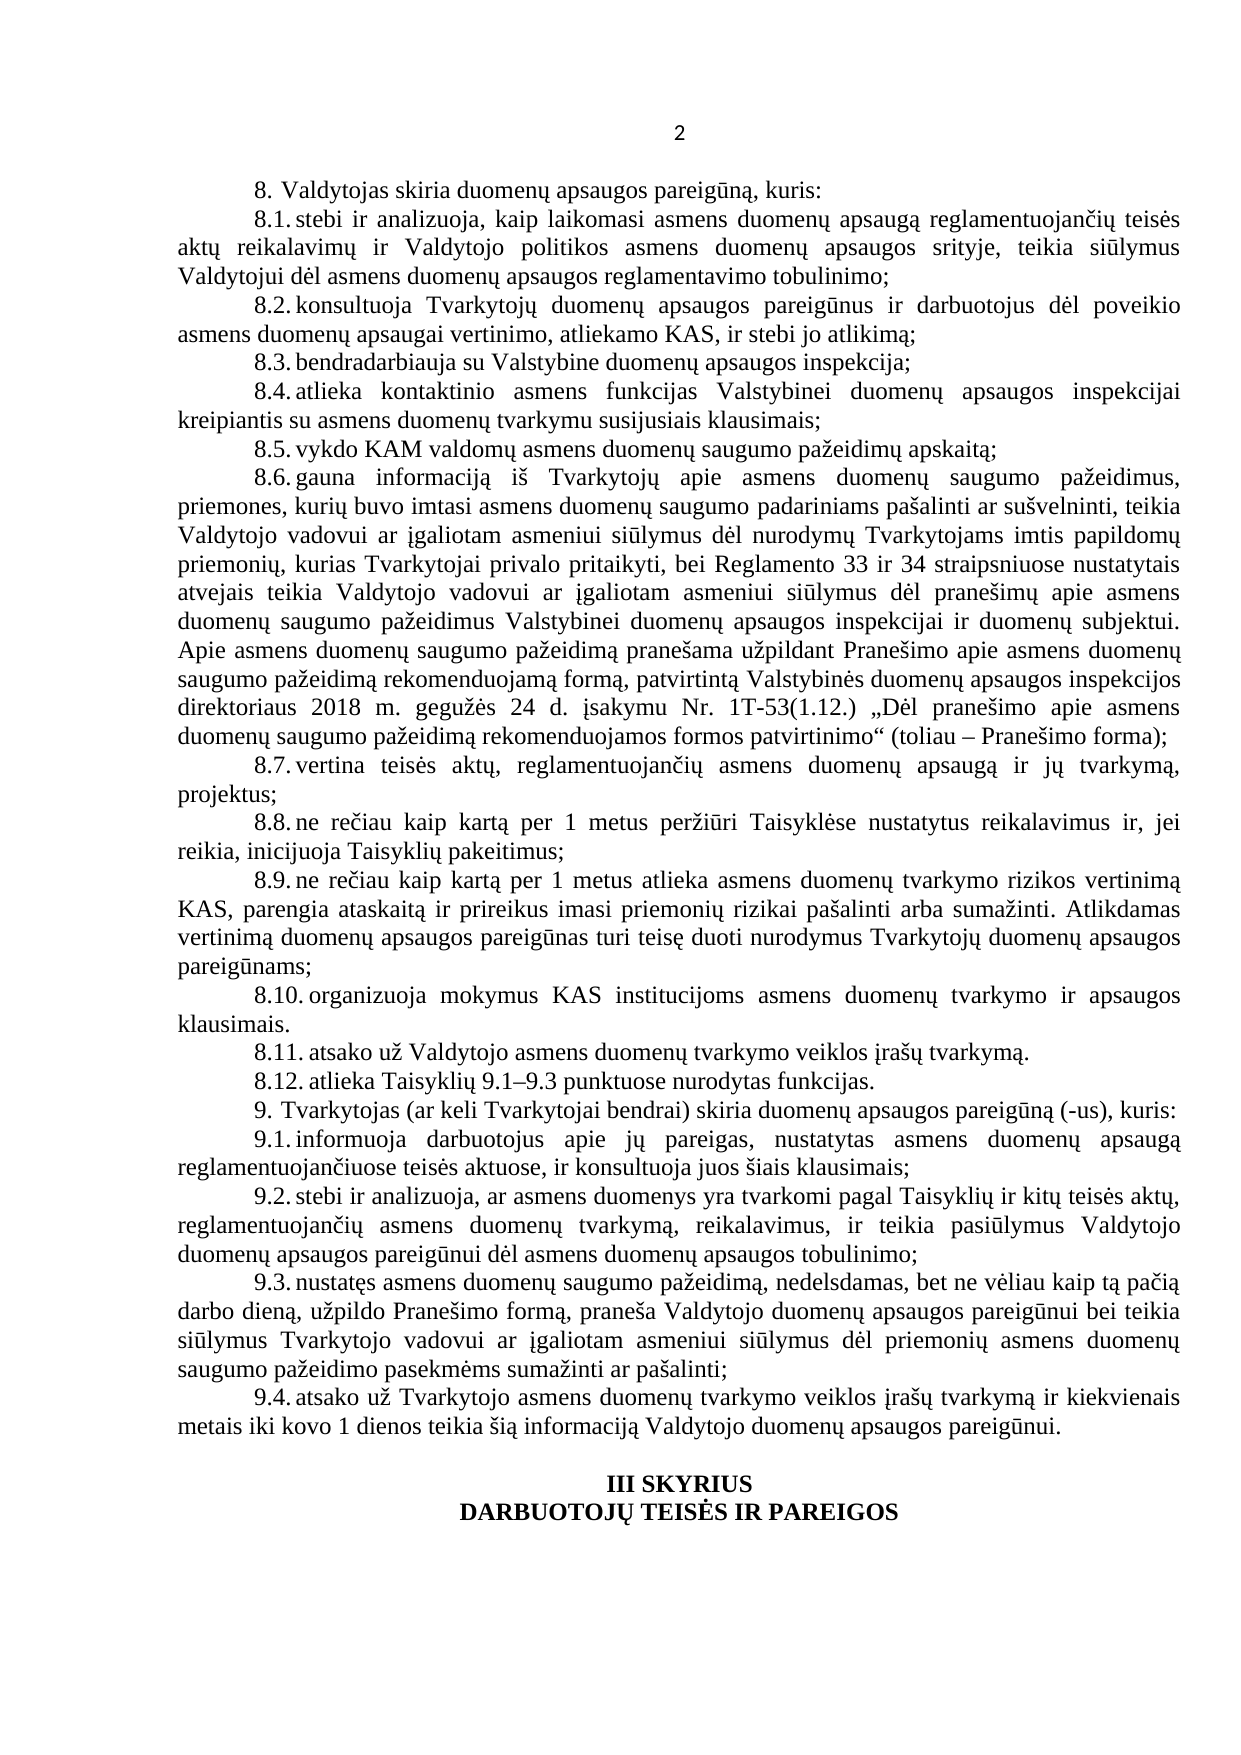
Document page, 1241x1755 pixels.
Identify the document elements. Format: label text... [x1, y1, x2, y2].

text 9.3. nustatęs asmens duomenų saugumo pažeidimą, nedelsdamas, bet ne vėliau kaip tą pačią darbo dieną, užpildo Pranešimo formą, praneša Valdytojo duomenų apsaugos pareigūnui bei teikia siūlymus Tvarkytojo vadovui ar įgaliotam asmeniui siūlymus dėl priemonių asmens duomenų saugumo pažeidimo pasekmėms sumažinti ar pašalinti; [177, 1267, 1181, 1382]
text 8.7. vertina teisės aktų, reglamentuojančių asmens duomenų apsaugą ir jų tvarkymą, projektus; [177, 750, 1181, 807]
text 8.1. stebi ir analizuoja, kaip laikomasi asmens duomenų apsaugą reglamentuojančių teisės aktų reikalavimų ir Valdytojo politikos asmens duomenų apsaugos srityje, teikia siūlymus Valdytojui dėl asmens duomenų apsaugos reglamentavimo tobulinimo; [177, 204, 1181, 290]
text DARBUOTOJŲ TEISĖS IR PAREIGOS [177, 1497, 1181, 1526]
text 8.9. ne rečiau kaip kartą per 1 metus atlieka asmens duomenų tvarkymo rizikos vertinimą KAS, parengia ataskaitą ir prireikus imasi priemonių rizikai pašalinti arba sumažinti. Atlikdamas vertinimą duomenų apsaugos pareigūnas turi teisę duoti nurodymus Tvarkytojų duomenų apsaugos pareigūnams; [177, 865, 1181, 980]
text 8.4. atlieka kontaktinio asmens funkcijas Valstybinei duomenų apsaugos inspekcijai kreipiantis su asmens duomenų tvarkymu susijusiais klausimais; [177, 376, 1181, 434]
text 9.2. stebi ir analizuoja, ar asmens duomenys yra tvarkomi pagal Taisyklių ir kitų teisės aktų, reglamentuojančių asmens duomenų tvarkymą, reikalavimus, ir teikia pasiūlymus Valdytojo duomenų apsaugos pareigūnui dėl asmens duomenų apsaugos tobulinimo; [177, 1181, 1181, 1267]
text 8.11. atsako už Valdytojo asmens duomenų tvarkymo veiklos įrašų tvarkymą. [177, 1037, 1181, 1066]
text 8.12. atlieka Taisyklių 9.1–9.3 punktuose nurodytas funkcijas. [177, 1066, 1181, 1095]
text 9. Tvarkytojas (ar keli Tvarkytojai bendrai) skiria duomenų apsaugos pareigūną (-us), kuris: [177, 1095, 1181, 1124]
text 8.5. vykdo KAM valdomų asmens duomenų saugumo pažeidimų apskaitą; [177, 434, 1181, 462]
text 9.1. informuoja darbuotojus apie jų pareigas, nustatytas asmens duomenų apsaugą reglamentuojančiuose teisės aktuose, ir konsultuoja juos šiais klausimais; [177, 1124, 1181, 1181]
text III SKYRIUS [177, 1469, 1181, 1497]
text 8.10. organizuoja mokymus KAS institucijoms asmens duomenų tvarkymo ir apsaugos klausimais. [177, 980, 1181, 1037]
text 8. Valdytojas skiria duomenų apsaugos pareigūną, kuris: [177, 175, 1181, 204]
text 9.4. atsako už Tvarkytojo asmens duomenų tvarkymo veiklos įrašų tvarkymą ir kiekvienais metais iki kovo 1 dienos teikia šią informaciją Valdytojo duomenų apsaugos pareigūnui. [177, 1382, 1181, 1440]
text 8.8. ne rečiau kaip kartą per 1 metus peržiūri Taisyklėse nustatytus reikalavimus ir, jei reikia, inicijuoja Taisyklių pakeitimus; [177, 807, 1181, 865]
text 8.3. bendradarbiauja su Valstybine duomenų apsaugos inspekcija; [177, 347, 1181, 376]
text 8.6. gauna informaciją iš Tvarkytojų apie asmens duomenų saugumo pažeidimus, priemones, kurių buvo imtasi asmens duomenų saugumo padariniams pašalinti ar sušvelninti, teikia Valdytojo vadovui ar įgaliotam asmeniui siūlymus dėl nurodymų Tvarkytojams imtis papildomų priemonių, kurias Tvarkytojai privalo pritaikyti, bei Reglamento 33 ir 34 straipsniuose nustatytais atvejais teikia Valdytojo vadovui ar įgaliotam asmeniui siūlymus dėl pranešimų apie asmens duomenų saugumo pažeidimus Valstybinei duomenų apsaugos inspekcijai ir duomenų subjektui. Apie asmens duomenų saugumo pažeidimą pranešama užpildant Pranešimo apie asmens duomenų saugumo pažeidimą rekomenduojamą formą, patvirtintą Valstybinės duomenų apsaugos inspekcijos direktoriaus 2018 m. gegužės 24 d. įsakymu Nr. 1T-53(1.12.) „Dėl pranešimo apie asmens duomenų saugumo pažeidimą rekomenduojamos formos patvirtinimo“ (toliau – Pranešimo forma); [177, 462, 1181, 750]
text 8.2. konsultuoja Tvarkytojų duomenų apsaugos pareigūnus ir darbuotojus dėl poveikio asmens duomenų apsaugai vertinimo, atliekamo KAS, ir stebi jo atlikimą; [177, 290, 1181, 347]
